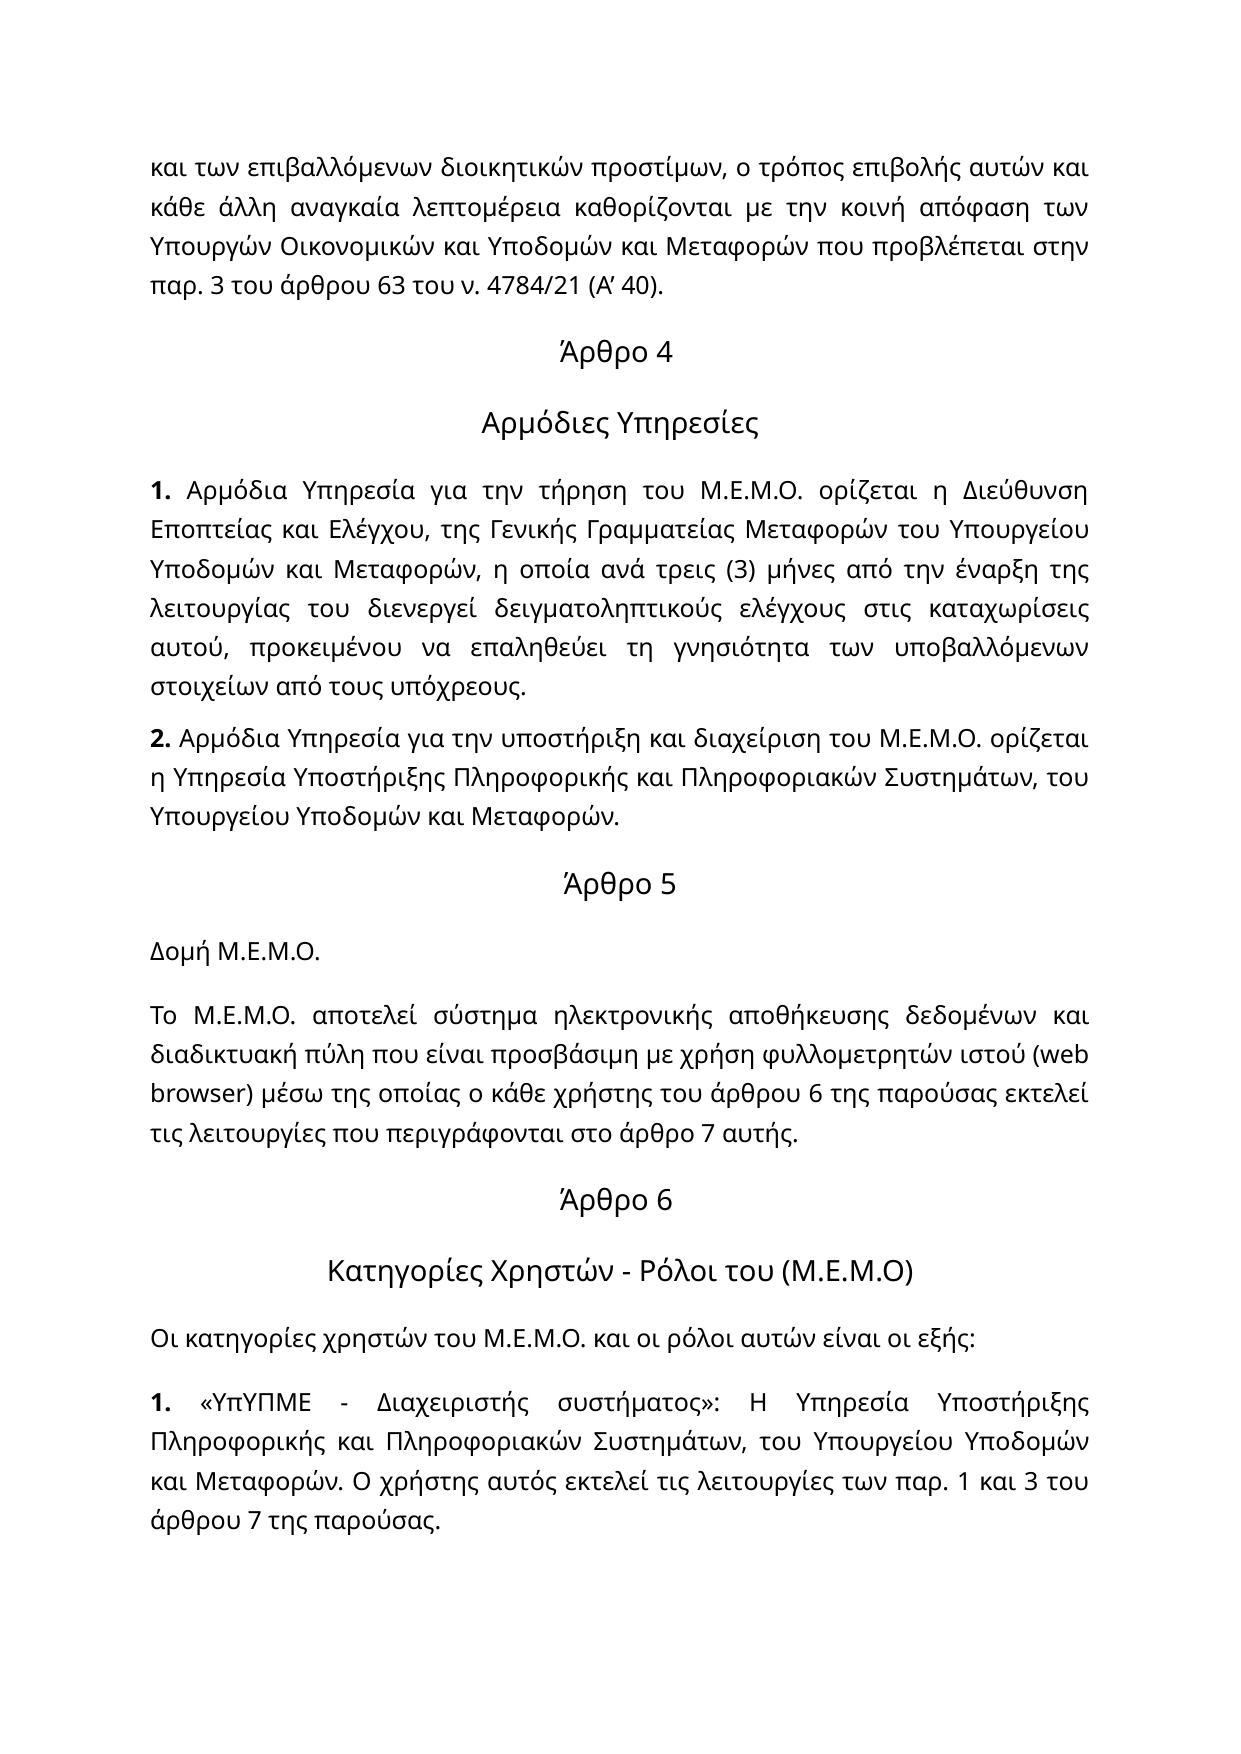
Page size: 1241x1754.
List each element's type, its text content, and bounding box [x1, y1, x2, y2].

subtitle Άρθρο 5 [150, 863, 1090, 903]
text 1. «ΥπΥΠΜΕ - Διαχειριστής συστήματος»: Η Υπηρεσία Υποστήριξης Πληροφορικής και Πληροφοριακών Συστημάτων, του Υπουργείου Υποδομών και Μεταφορών. Ο χρήστης αυτός εκτελεί τις λειτουργίες των παρ. 1 και 3 του άρθρου 7 της παρούσας. [150, 1385, 1090, 1536]
text Δομή Μ.Ε.Μ.Ο. [150, 933, 1090, 968]
text 1. Αρμόδια Υπηρεσία για την τήρηση του Μ.Ε.Μ.Ο. ορίζεται η Διεύθυνση Εποπτείας και Ελέγχου, της Γενικής Γραμματείας Μεταφορών του Υπουργείου Υποδομών και Μεταφορών, η οποία ανά τρεις (3) μήνες από την έναρξη της λειτουργίας του διενεργεί δειγματοληπτικούς ελέγχους στις καταχωρίσεις αυτού, προκειμένου να επαληθεύει τη γνησιότητα των υποβαλλόμενων στοιχείων από τους υπόχρεους. [150, 473, 1090, 703]
subtitle Κατηγορίες Χρηστών - Ρόλοι του (Μ.Ε.Μ.Ο) [150, 1250, 1090, 1290]
text 2. Αρμόδια Υπηρεσία για την υποστήριξη και διαχείριση του Μ.Ε.Μ.Ο. ορίζεται η Υπηρεσία Υποστήριξης Πληροφορικής και Πληροφοριακών Συστημάτων, του Υπουργείου Υποδομών και Μεταφορών. [150, 720, 1090, 833]
text Οι κατηγορίες χρηστών του Μ.Ε.Μ.Ο. και οι ρόλοι αυτών είναι οι εξής: [150, 1321, 1090, 1355]
subtitle Αρμόδιες Υπηρεσίες [150, 402, 1090, 442]
subtitle Άρθρο 4 [150, 332, 1090, 371]
text και των επιβαλλόμενων διοικητικών προστίμων, ο τρόπος επιβολής αυτών και κάθε άλλη αναγκαία λεπτομέρεια καθορίζονται με την κοινή απόφαση των Υπουργών Οικονομικών και Υποδομών και Μεταφορών που προβλέπεται στην παρ. 3 του άρθρου 63 του ν. 4784/21 (Α’ 40). [150, 150, 1090, 302]
text Το M.E.M.O. αποτελεί σύστημα ηλεκτρονικής αποθήκευσης δεδομένων και διαδικτυακή πύλη που είναι προσβάσιμη με χρήση φυλλομετρητών ιστού (web browser) μέσω της οποίας ο κάθε χρήστης του άρθρου 6 της παρούσας εκτελεί τις λειτουργίες που περιγράφονται στο άρθρο 7 αυτής. [150, 998, 1090, 1149]
subtitle Άρθρο 6 [150, 1179, 1090, 1219]
